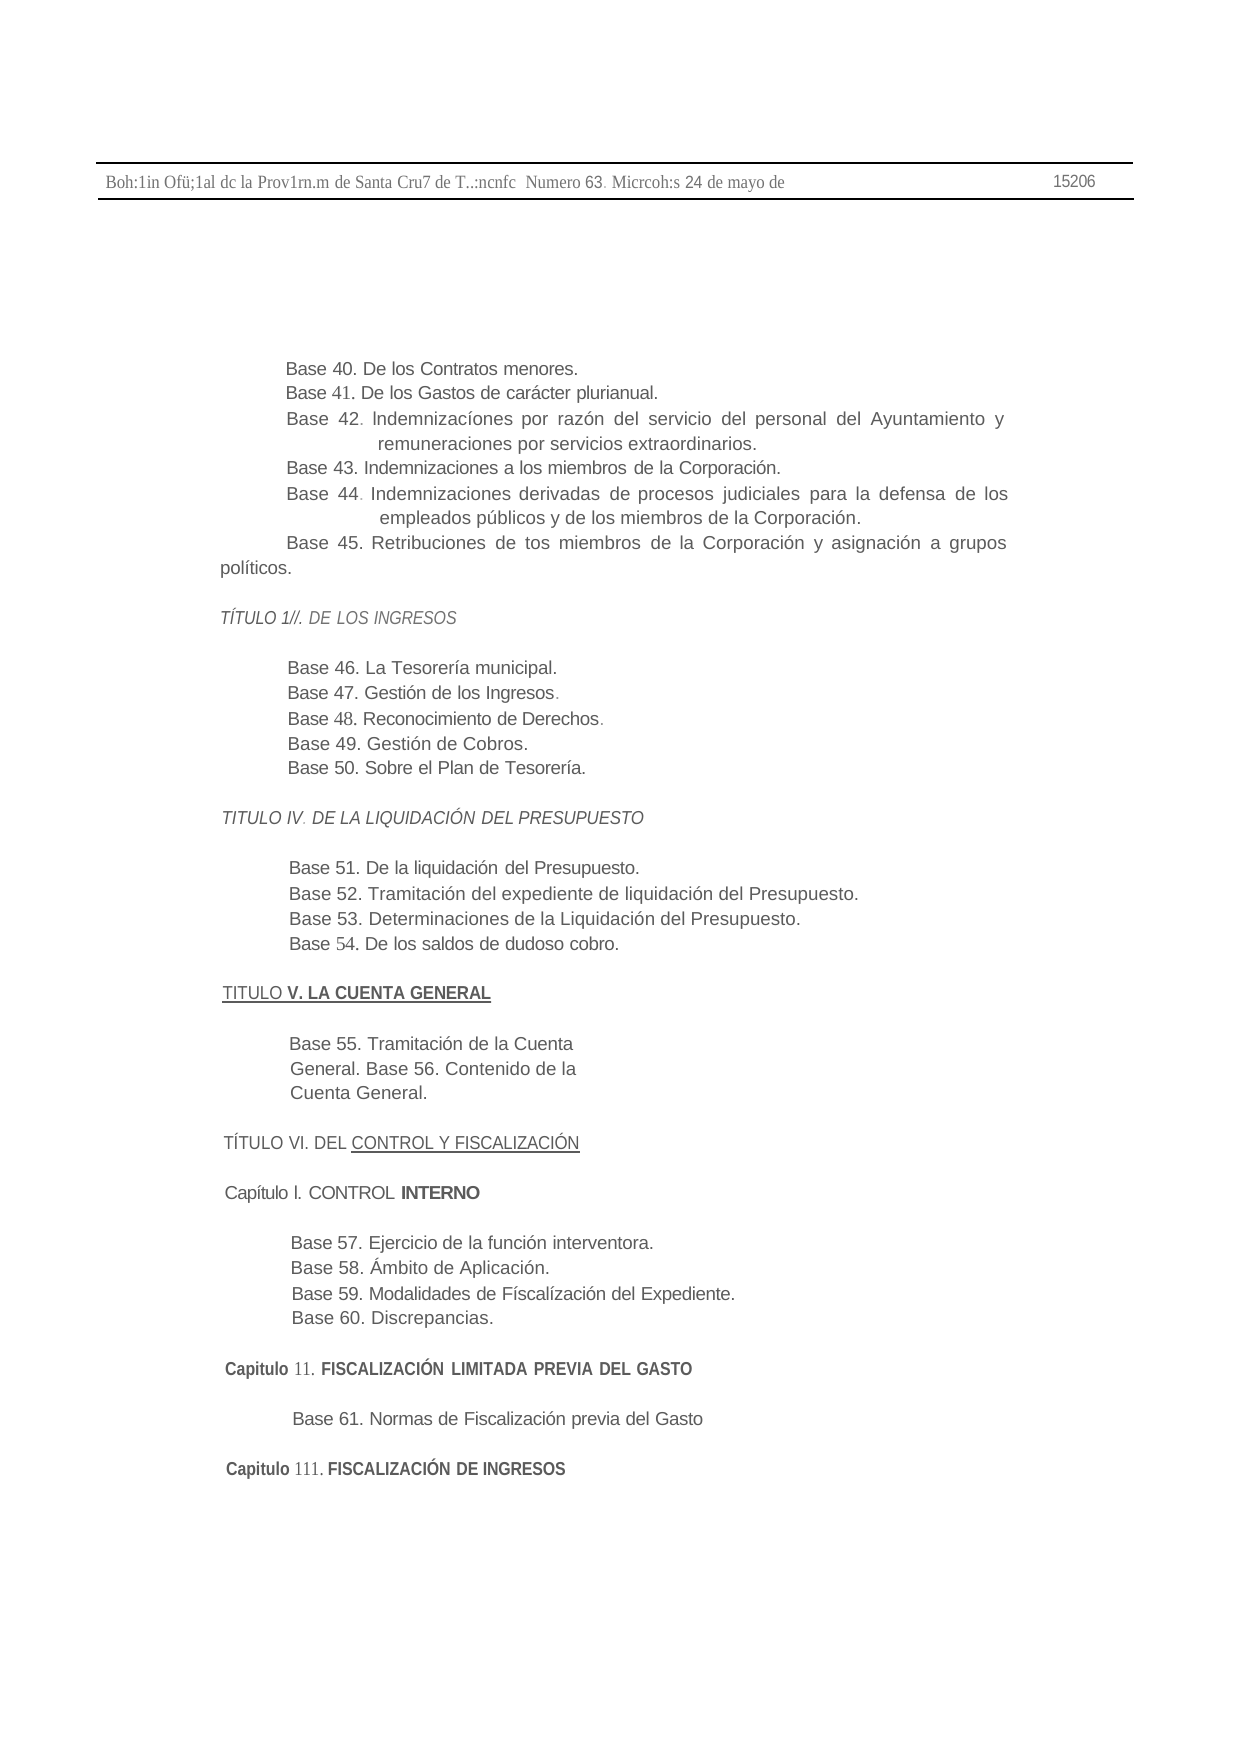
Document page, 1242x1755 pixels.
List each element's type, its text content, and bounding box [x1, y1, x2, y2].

text Base 43. Indemnizaciones a los miembros de la Corporación. [286, 457, 1114, 478]
text TÍTULO VI. DEL CONTROL Y FISCALIZACIÓN [223, 1132, 1114, 1153]
text Base 55. Tramitación de la Cuenta General. Base 56. Contenido de la Cuenta General. [289, 1033, 641, 1103]
text Base 41. De los Gastos de carácter plurianual. [285, 381, 1114, 404]
text TÍTULO 1//. DE LOS INGRESOS [220, 607, 1114, 628]
text Base 50. Sobre el Plan de Tesorería. [287, 757, 1114, 778]
subtitle Capitulo 11. FISCALIZACIÓN LIMITADA PREVIA DEL GASTO [225, 1357, 1114, 1379]
text Base 54. De los saldos de dudoso cobro. [289, 933, 1114, 954]
text Base 61. Normas de Fiscalización previa del Gasto [292, 1408, 1114, 1429]
text Base 52. Tramitación del expediente de liquidación del Presupuesto. Base 53. Determinaciones de la Liquidación del Presupuesto. [288, 882, 884, 929]
text Base 45. Retribuciones de tos miembros de la Corporación y asignación a grupos políticos. [220, 532, 1025, 578]
text TITULO V. LA CUENTA GENERAL [222, 982, 1114, 1004]
text Capítulo l. CONTROL INTERNO [224, 1182, 1114, 1204]
text Base 42. lndemnizacíones por razón del servicio del personal del Ayuntamiento y remuneraciones por servicios extraordinarios. [286, 408, 1114, 454]
text Base 46. La Tesorería municipal. Base 47. Gestión de los Ingresos. [287, 657, 590, 703]
text Base 51. De la liquidación del Presupuesto. [288, 857, 1114, 878]
text Base 59. Modalidades de Físcalízación del Expediente. Base 60. Discrepancias. [291, 1282, 752, 1329]
text Base 44. Indemnizaciones derivadas de procesos judiciales para la defensa de los empleados públicos y de los miembros de la Corporación. [286, 482, 1014, 529]
subtitle Capitulo 111. FISCALIZACIÓN DE INGRESOS [226, 1457, 1114, 1480]
text Base 40. De los Contratos menores. [285, 357, 1114, 379]
text TITULO IV. DE LA LIQUIDACIÓN DEL PRESUPUESTO [221, 807, 1114, 828]
text Base 57. Ejercicio de la función interventora. Base 58. Ámbito de Aplicación. [290, 1232, 678, 1278]
text Base 48. Reconocimiento de Derechos. Base 49. Gestión de Cobros. [287, 707, 641, 754]
